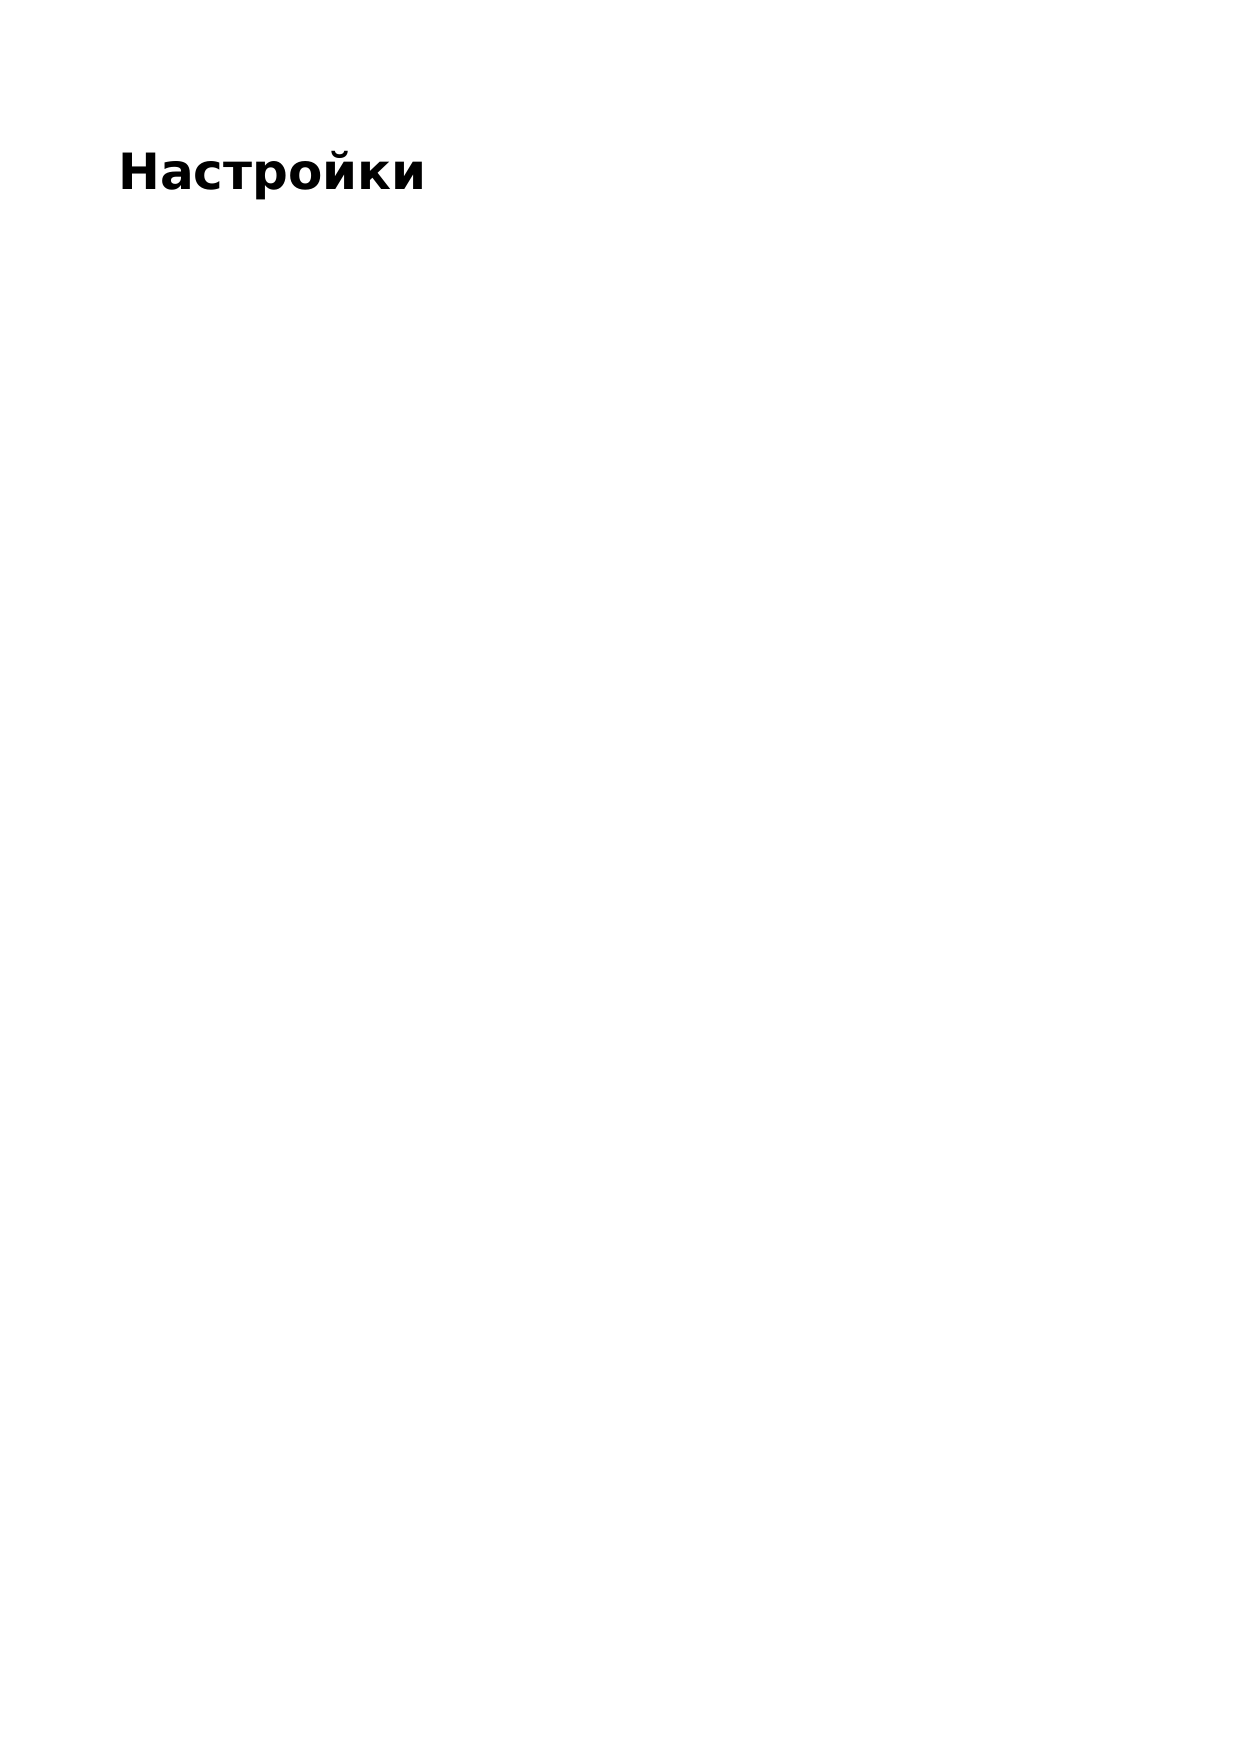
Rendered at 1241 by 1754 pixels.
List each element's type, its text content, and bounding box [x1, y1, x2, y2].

subtitle Настройки [118, 143, 1122, 201]
